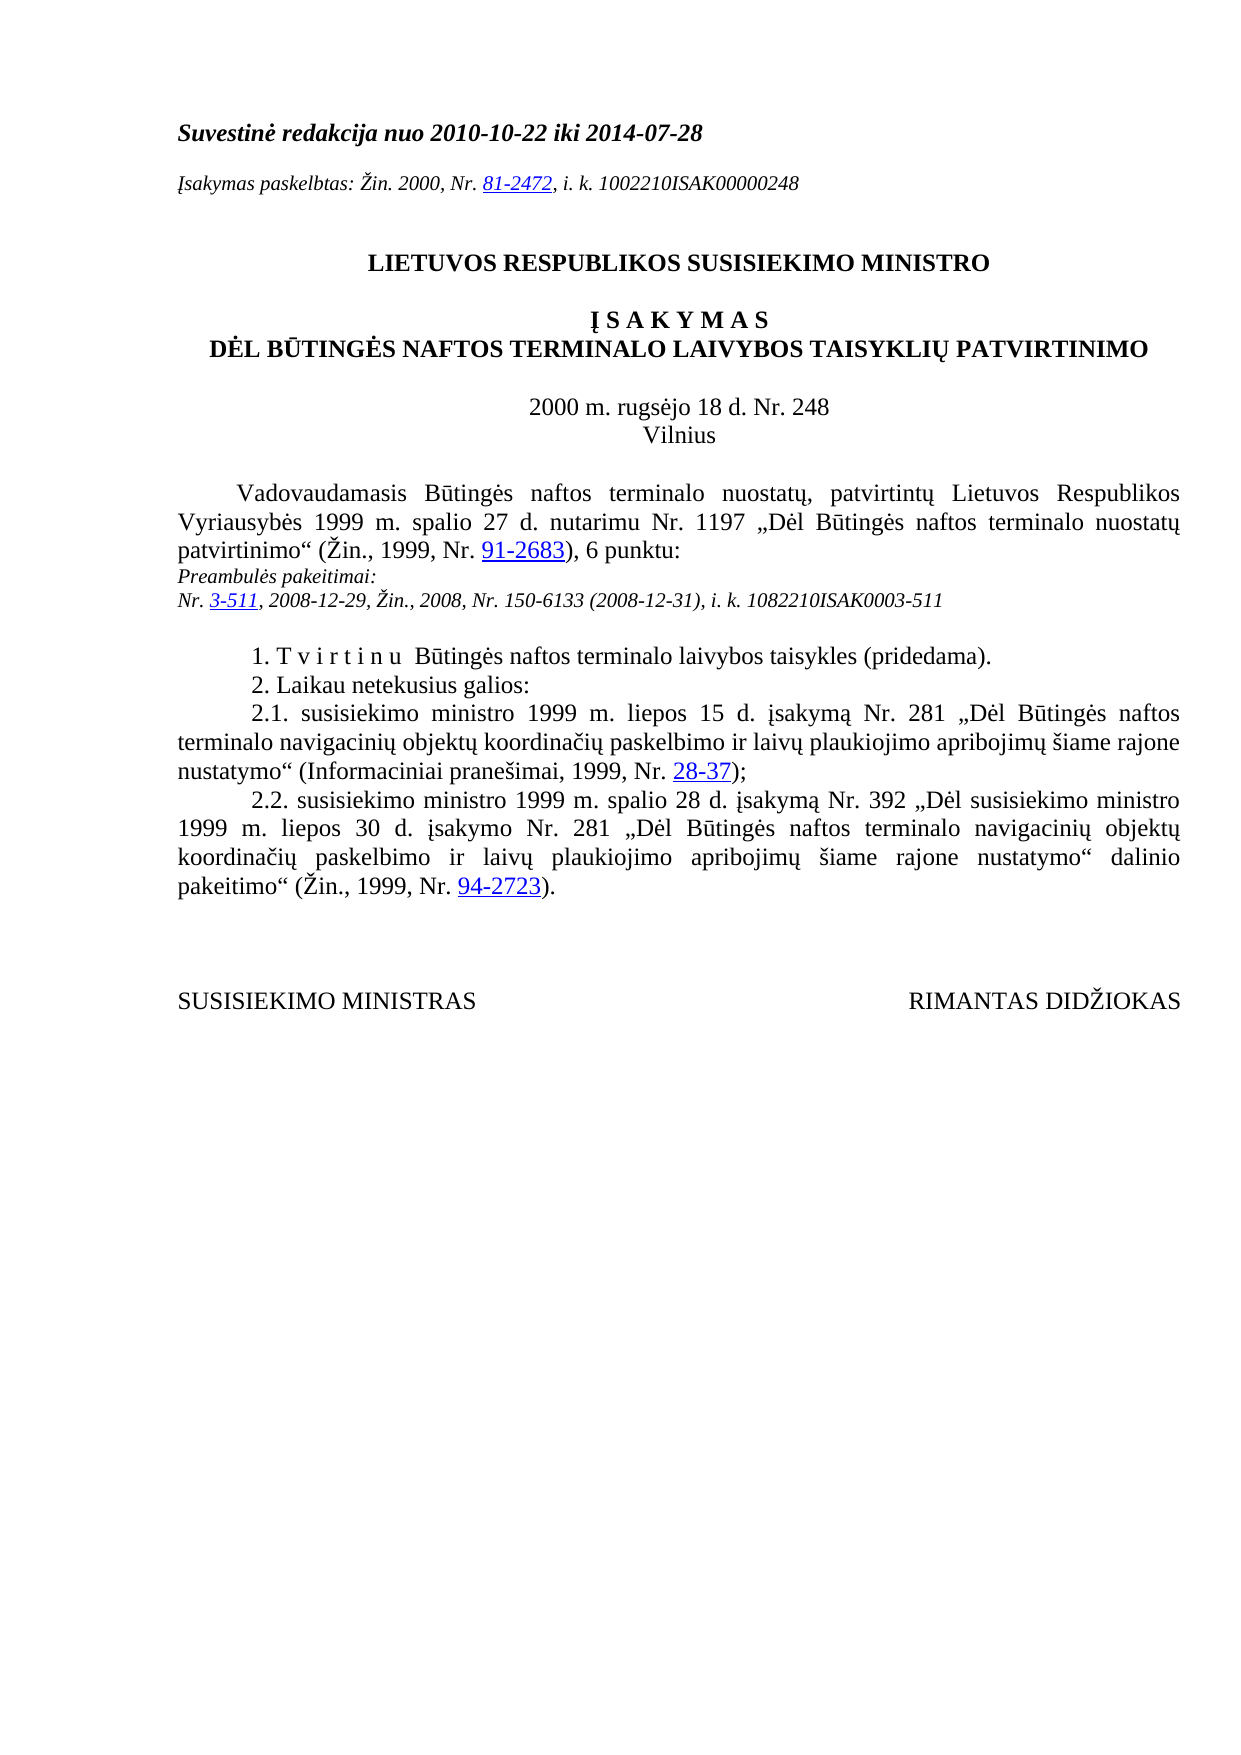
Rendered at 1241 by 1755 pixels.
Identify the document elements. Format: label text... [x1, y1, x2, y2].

text DĖL BŪTINGĖS NAFTOS TERMINALO LAIVYBOS TAISYKLIŲ PATVIRTINIMO [177, 334, 1181, 363]
text 2.2. susisiekimo ministro 1999 m. spalio 28 d. įsakymą Nr. 392 „Dėl susisiekimo ministro 1999 m. liepos 30 d. įsakymo Nr. 281 „Dėl Būtingės naftos terminalo navigacinių objektų koordinačių paskelbimo ir laivų plaukiojimo apribojimų šiame rajone nustatymo“ dalinio pakeitimo“ (Žin., 1999, Nr. 94-2723). [177, 785, 1181, 900]
text Vilnius [177, 420, 1181, 449]
text Preambulės pakeitimai: [177, 564, 1181, 588]
text 2.1. susisiekimo ministro 1999 m. liepos 15 d. įsakymą Nr. 281 „Dėl Būtingės naftos terminalo navigacinių objektų koordinačių paskelbimo ir laivų plaukiojimo apribojimų šiame rajone nustatymo“ (Informaciniai pranešimai, 1999, Nr. 28-37); [177, 698, 1181, 785]
text Vadovaudamasis Būtingės naftos terminalo nuostatų, patvirtintų Lietuvos Respublikos Vyriausybės 1999 m. spalio 27 d. nutarimu Nr. 1197 „Dėl Būtingės naftos terminalo nuostatų patvirtinimo“ (Žin., 1999, Nr. 91-2683), 6 punktu: [177, 478, 1181, 564]
text Nr. 3-511, 2008-12-29, Žin., 2008, Nr. 150-6133 (2008-12-31), i. k. 1082210ISAK0003-511 [177, 588, 1181, 612]
text Į S A K Y M A S [177, 305, 1181, 334]
text Įsakymas paskelbtas: Žin. 2000, Nr. 81-2472, i. k. 1002210ISAK00000248 [177, 171, 1181, 195]
text SUSISIEKIMO MINISTRAS RIMANTAS DIDŽIOKAS [177, 986, 1181, 1015]
text Suvestinė redakcija nuo 2010-10-22 iki 2014-07-28 [177, 118, 1181, 147]
text 2. Laikau netekusius galios: [177, 670, 1181, 698]
text 2000 m. rugsėjo 18 d. Nr. 248 [177, 392, 1181, 420]
text 1. Tvirtinu Būtingės naftos terminalo laivybos taisykles (pridedama). [177, 641, 1181, 670]
text LIETUVOS RESPUBLIKOS SUSISIEKIMO MINISTRO [177, 248, 1181, 277]
